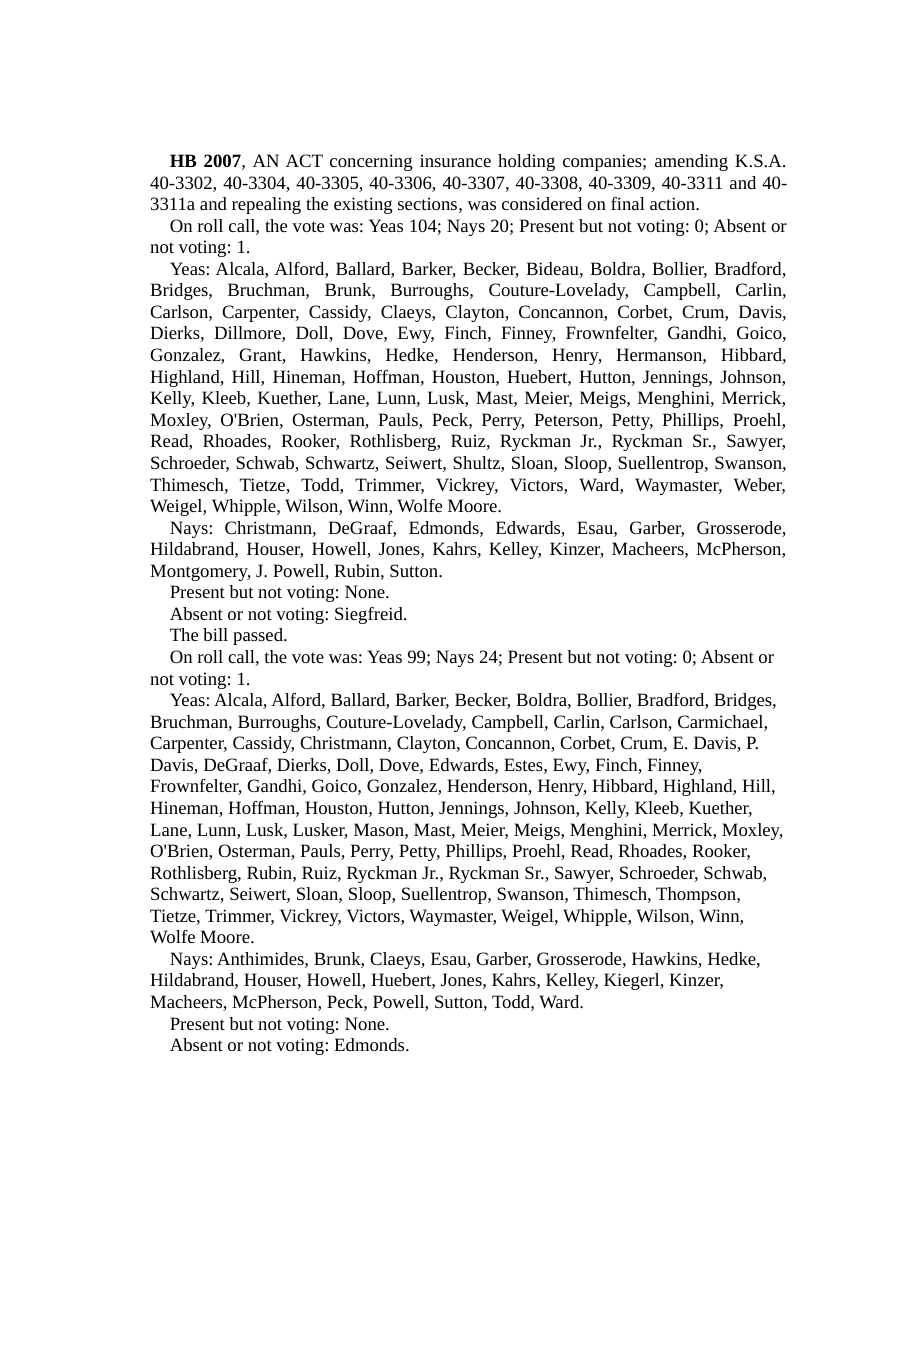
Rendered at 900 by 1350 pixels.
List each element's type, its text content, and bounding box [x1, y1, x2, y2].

text Yeas: Alcala, Alford, Ballard, Barker, Becker, Bideau, Boldra, Bollier, Bradford, Bridges, Bruchman, Brunk, Burroughs, Couture-Lovelady, Campbell, Carlin, Carlson, Carpenter, Cassidy, Claeys, Clayton, Concannon, Corbet, Crum, Davis, Dierks, Dillmore, Doll, Dove, Ewy, Finch, Finney, Frownfelter, Gandhi, Goico, Gonzalez, Grant, Hawkins, Hedke, Henderson, Henry, Hermanson, Hibbard, Highland, Hill, Hineman, Hoffman, Houston, Huebert, Hutton, Jennings, Johnson, Kelly, Kleeb, Kuether, Lane, Lunn, Lusk, Mast, Meier, Meigs, Menghini, Merrick, Moxley, O'Brien, Osterman, Pauls, Peck, Perry, Peterson, Petty, Phillips, Proehl, Read, Rhoades, Rooker, Rothlisberg, Ruiz, Ryckman Jr., Ryckman Sr., Sawyer, Schroeder, Schwab, Schwartz, Seiwert, Shultz, Sloan, Sloop, Suellentrop, Swanson, Thimesch, Tietze, Todd, Trimmer, Vickrey, Victors, Ward, Waymaster, Weber, Weigel, Whipple, Wilson, Winn, Wolfe Moore. [150, 258, 787, 517]
text HB 2007, AN ACT concerning insurance holding companies; amending K.S.A. 40-3302, 40-3304, 40-3305, 40-3306, 40-3307, 40-3308, 40-3309, 40-3311 and 40-3311a and repealing the existing sections, was considered on final action. [150, 150, 787, 215]
text On roll call, the vote was: Yeas 104; Nays 20; Present but not voting: 0; Absent or not voting: 1. [150, 215, 787, 258]
text Nays: Anthimides, Brunk, Claeys, Esau, Garber, Grosserode, Hawkins, Hedke, Hildabrand, Houser, Howell, Huebert, Jones, Kahrs, Kelley, Kiegerl, Kinzer, Macheers, McPherson, Peck, Powell, Sutton, Todd, Ward. [150, 948, 787, 1012]
text Present but not voting: None. [150, 1012, 787, 1034]
text Yeas: Alcala, Alford, Ballard, Barker, Becker, Boldra, Bollier, Bradford, Bridges, Bruchman, Burroughs, Couture-Lovelady, Campbell, Carlin, Carlson, Carmichael, Carpenter, Cassidy, Christmann, Clayton, Concannon, Corbet, Crum, E. Davis, P. Davis, DeGraaf, Dierks, Doll, Dove, Edwards, Estes, Ewy, Finch, Finney, Frownfelter, Gandhi, Goico, Gonzalez, Henderson, Henry, Hibbard, Highland, Hill, Hineman, Hoffman, Houston, Hutton, Jennings, Johnson, Kelly, Kleeb, Kuether, Lane, Lunn, Lusk, Lusker, Mason, Mast, Meier, Meigs, Menghini, Merrick, Moxley, O'Brien, Osterman, Pauls, Perry, Petty, Phillips, Proehl, Read, Rhoades, Rooker, Rothlisberg, Rubin, Ruiz, Ryckman Jr., Ryckman Sr., Sawyer, Schroeder, Schwab, Schwartz, Seiwert, Sloan, Sloop, Suellentrop, Swanson, Thimesch, Thompson, Tietze, Trimmer, Vickrey, Victors, Waymaster, Weigel, Whipple, Wilson, Winn, Wolfe Moore. [150, 689, 787, 948]
text Nays: Christmann, DeGraaf, Edmonds, Edwards, Esau, Garber, Grosserode, Hildabrand, Houser, Howell, Jones, Kahrs, Kelley, Kinzer, Macheers, McPherson, Montgomery, J. Powell, Rubin, Sutton. [150, 517, 787, 581]
text Absent or not voting: Siegfreid. [150, 603, 787, 624]
text Present but not voting: None. [150, 581, 787, 603]
text On roll call, the vote was: Yeas 99; Nays 24; Present but not voting: 0; Absent or not voting: 1. [150, 646, 787, 689]
text The bill passed. [150, 624, 787, 646]
text Absent or not voting: Edmonds. [150, 1034, 787, 1056]
